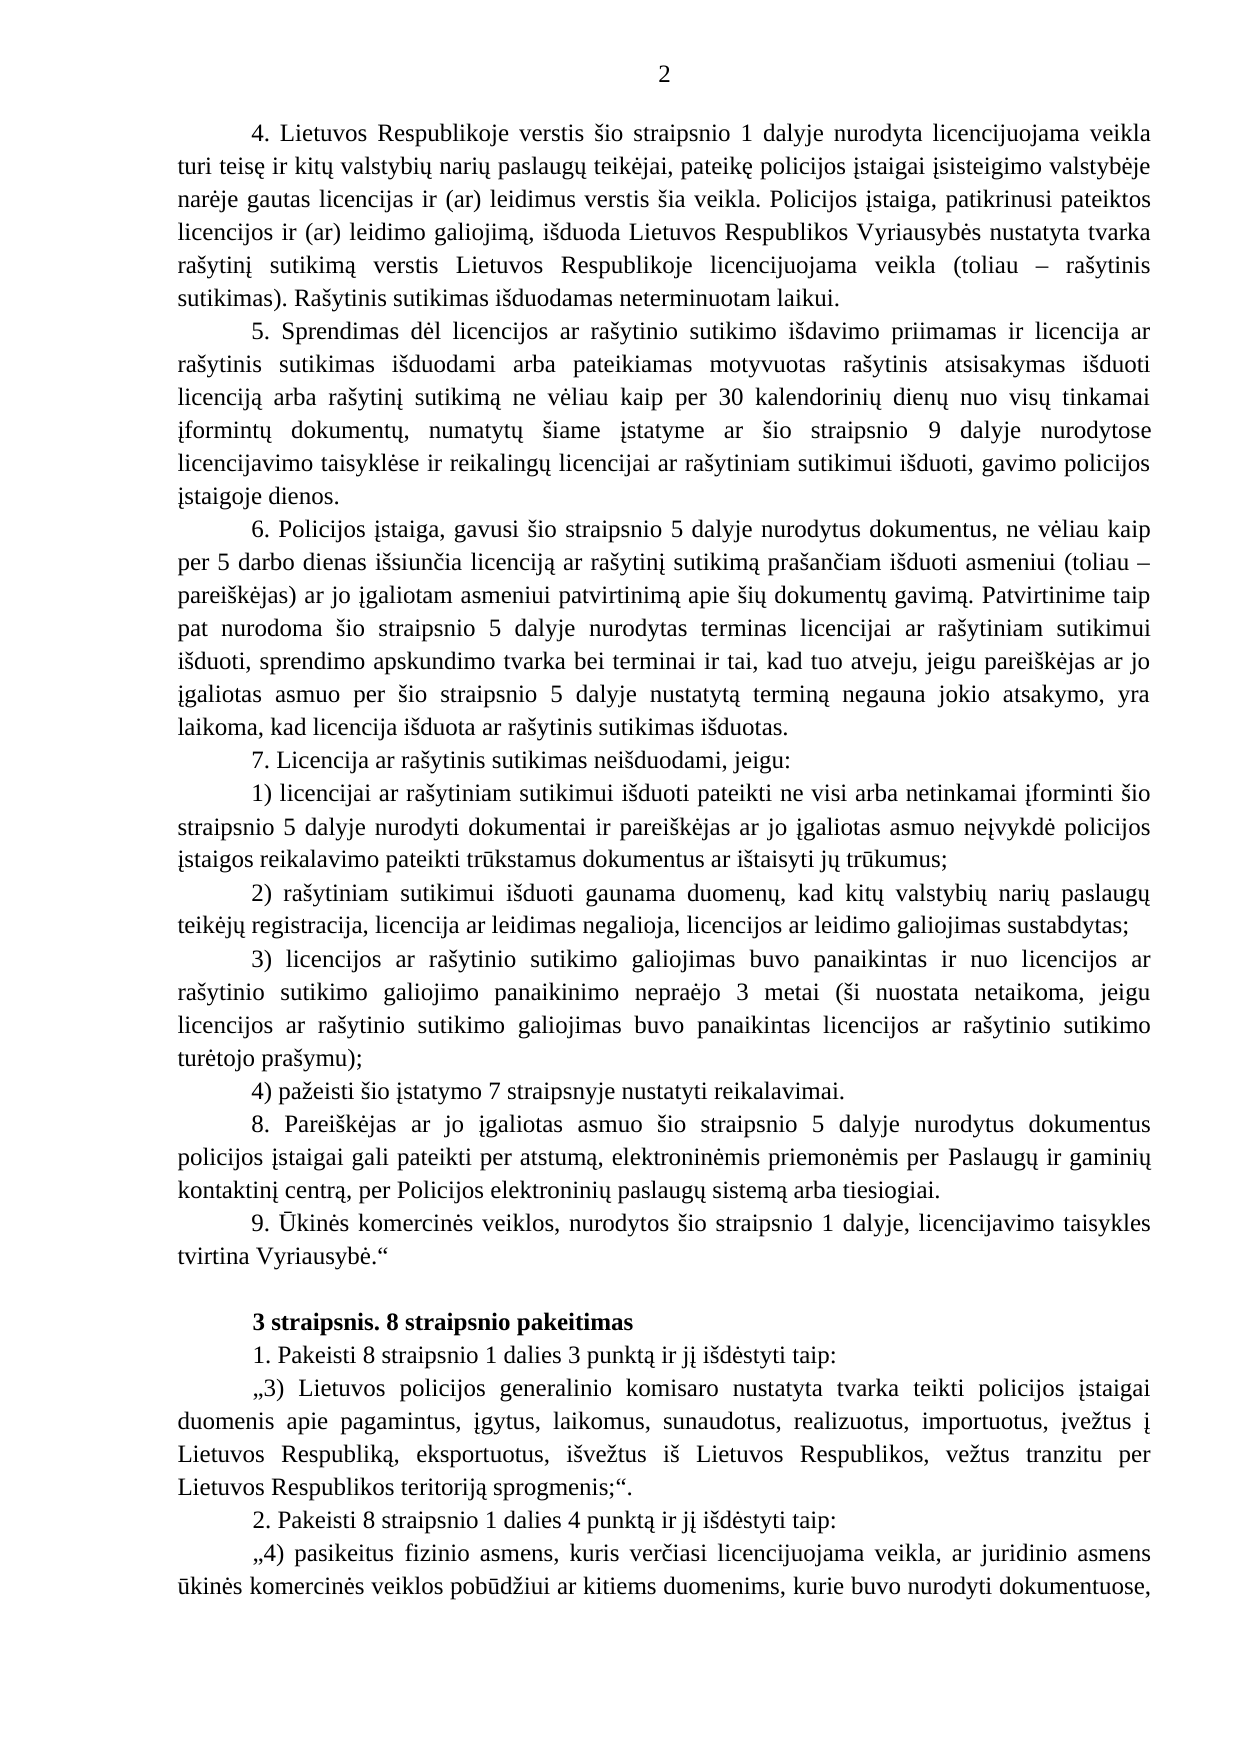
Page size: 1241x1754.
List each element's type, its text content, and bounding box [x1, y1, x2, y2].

text „4) pasikeitus fizinio asmens, kuris verčiasi licencijuojama veikla, ar juridinio asmens ūkinės komercinės veiklos pobūdžiui ar kitiems duomenims, kurie buvo nurodyti dokumentuose, [177, 1538, 1152, 1600]
text 2) rašytiniam sutikimui išduoti gaunama duomenų, kad kitų valstybių narių paslaugų teikėjų registracija, licencija ar leidimas negalioja, licencijos ar leidimo galiojimas sustabdytas; [177, 878, 1152, 939]
text 7. Licencija ar rašytinis sutikimas neišduodami, jeigu: [177, 746, 1152, 774]
text 1) licencijai ar rašytiniam sutikimui išduoti pateikti ne visi arba netinkamai įforminti šio straipsnio 5 dalyje nurodyti dokumentai ir pareiškėjas ar jo įgaliotas asmuo neįvykdė policijos įstaigos reikalavimo pateikti trūkstamus dokumentus ar ištaisyti jų trūkumus; [177, 778, 1152, 873]
text 6. Policijos įstaiga, gavusi šio straipsnio 5 dalyje nurodytus dokumentus, ne vėliau kaip per 5 darbo dienas išsiunčia licenciją ar rašytinį sutikimą prašančiam išduoti asmeniui (toliau – pareiškėjas) ar jo įgaliotam asmeniui patvirtinimą apie šių dokumentų gavimą. Patvirtinime taip pat nurodoma šio straipsnio 5 dalyje nurodytas terminas licencijai ar rašytiniam sutikimui išduoti, sprendimo apskundimo tvarka bei terminai ir tai, kad tuo atveju, jeigu pareiškėjas ar jo įgaliotas asmuo per šio straipsnio 5 dalyje nustatytą terminą negauna jokio atsakymo, yra laikoma, kad licencija išduota ar rašytinis sutikimas išduotas. [177, 514, 1152, 741]
text 1. Pakeisti 8 straipsnio 1 dalies 3 punktą ir jį išdėstyti taip: [177, 1340, 1152, 1369]
text 9. Ūkinės komercinės veiklos, nurodytos šio straipsnio 1 dalyje, licencijavimo taisykles tvirtina Vyriausybė.“ [177, 1208, 1152, 1269]
text 3) licencijos ar rašytinio sutikimo galiojimas buvo panaikintas ir nuo licencijos ar rašytinio sutikimo galiojimo panaikinimo nepraėjo 3 metai (ši nuostata netaikoma, jeigu licencijos ar rašytinio sutikimo galiojimas buvo panaikintas licencijos ar rašytinio sutikimo turėtojo prašymu); [177, 944, 1152, 1071]
text 2. Pakeisti 8 straipsnio 1 dalies 4 punktą ir jį išdėstyti taip: [252, 1505, 1152, 1534]
text 4) pažeisti šio įstatymo 7 straipsnyje nustatyti reikalavimai. [177, 1076, 1152, 1104]
text 8. Pareiškėjas ar jo įgaliotas asmuo šio straipsnio 5 dalyje nurodytus dokumentus policijos įstaigai gali pateikti per atstumą, elektroninėmis priemonėmis per Paslaugų ir gaminių kontaktinį centrą, per Policijos elektroninių paslaugų sistemą arba tiesiogiai. [177, 1109, 1152, 1203]
text 3 straipsnis. 8 straipsnio pakeitimas [177, 1307, 1152, 1336]
text 5. Sprendimas dėl licencijos ar rašytinio sutikimo išdavimo priimamas ir licencija ar rašytinis sutikimas išduodami arba pateikiamas motyvuotas rašytinis atsisakymas išduoti licenciją arba rašytinį sutikimą ne vėliau kaip per 30 kalendorinių dienų nuo visų tinkamai įformintų dokumentų, numatytų šiame įstatyme ar šio straipsnio 9 dalyje nurodytose licencijavimo taisyklėse ir reikalingų licencijai ar rašytiniam sutikimui išduoti, gavimo policijos įstaigoje dienos. [177, 316, 1152, 510]
text 4. Lietuvos Respublikoje verstis šio straipsnio 1 dalyje nurodyta licencijuojama veikla turi teisę ir kitų valstybių narių paslaugų teikėjai, pateikę policijos įstaigai įsisteigimo valstybėje narėje gautas licencijas ir (ar) leidimus verstis šia veikla. Policijos įstaiga, patikrinusi pateiktos licencijos ir (ar) leidimo galiojimą, išduoda Lietuvos Respublikos Vyriausybės nustatyta tvarka rašytinį sutikimą verstis Lietuvos Respublikoje licencijuojama veikla (toliau – rašytinis sutikimas). Rašytinis sutikimas išduodamas neterminuotam laikui. [177, 118, 1152, 312]
text „3) Lietuvos policijos generalinio komisaro nustatyta tvarka teikti policijos įstaigai duomenis apie pagamintus, įgytus, laikomus, sunaudotus, realizuotus, importuotus, įvežtus į Lietuvos Respubliką, eksportuotus, išvežtus iš Lietuvos Respublikos, vežtus tranzitu per Lietuvos Respublikos teritoriją sprogmenis;“. [177, 1373, 1152, 1501]
